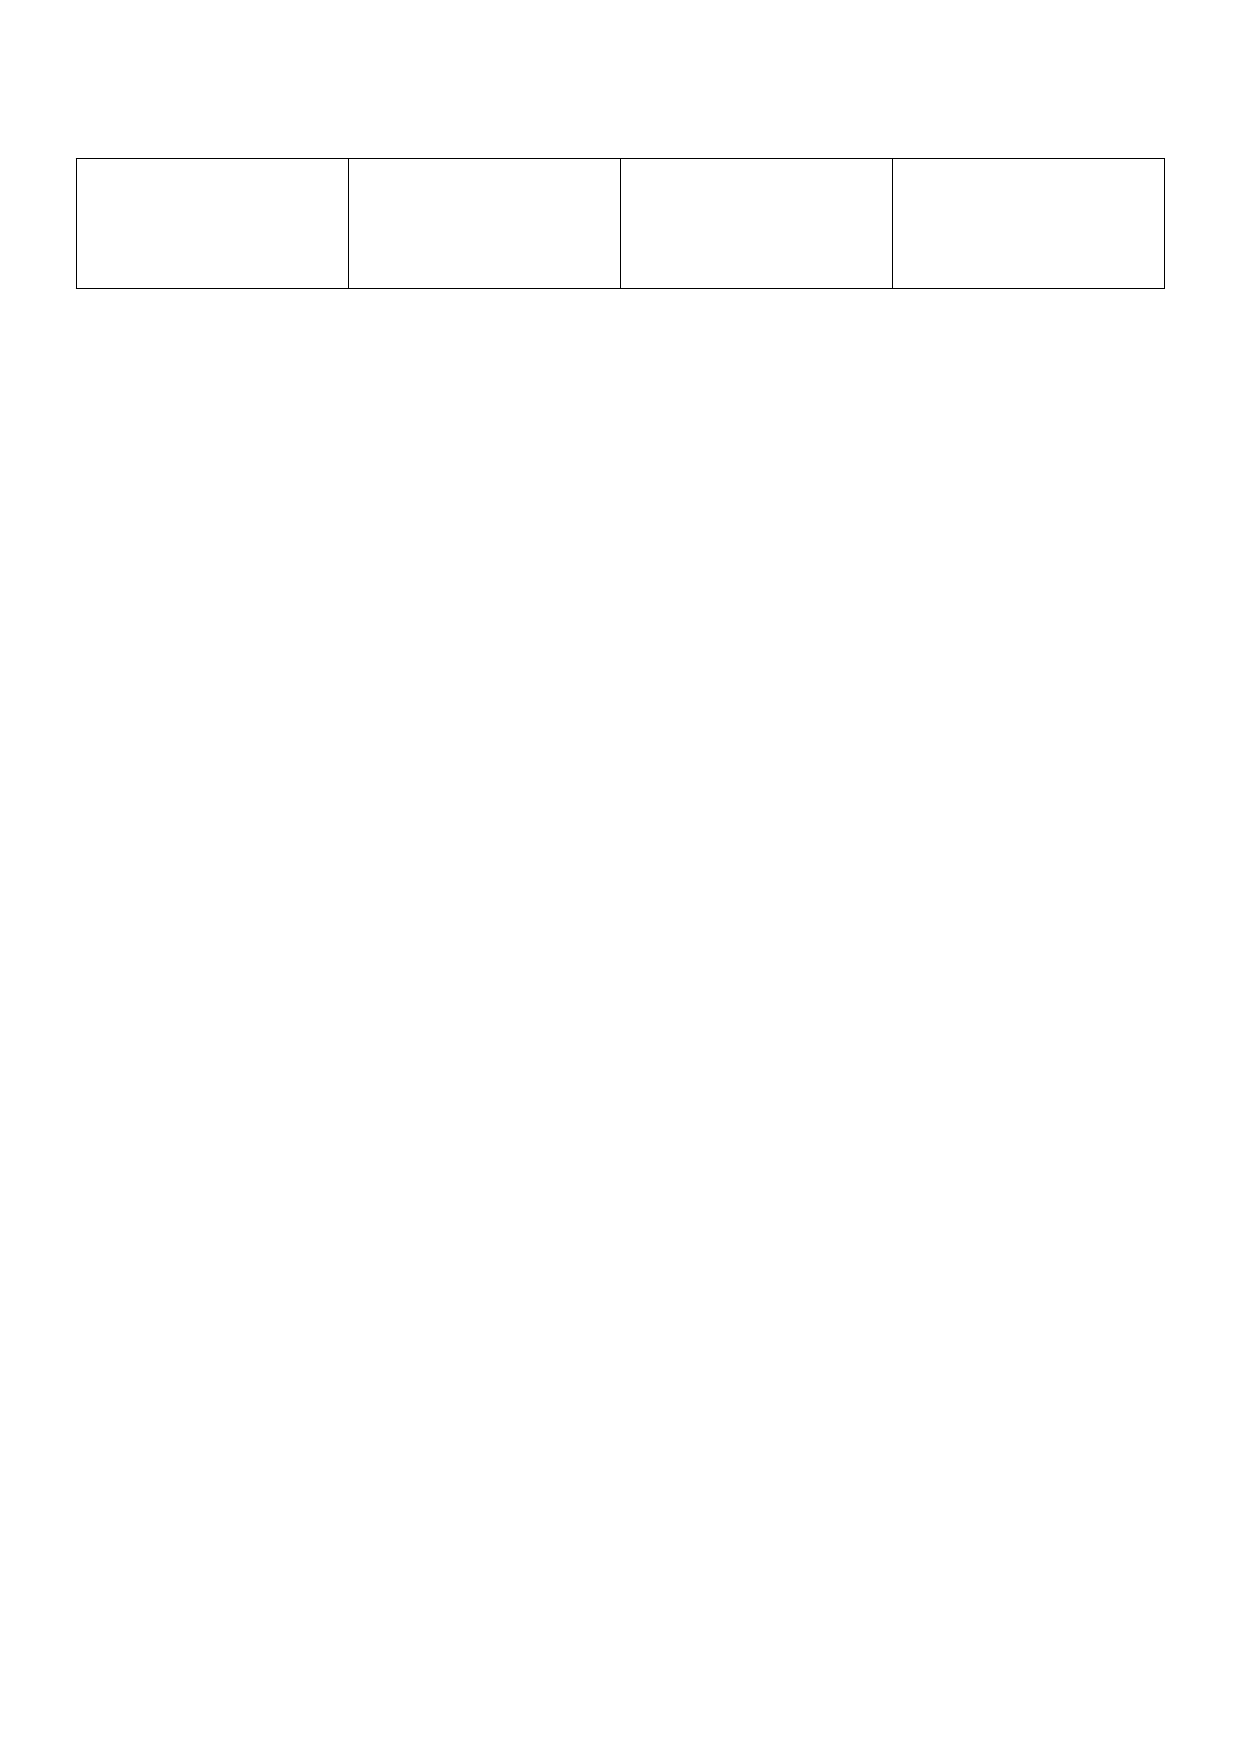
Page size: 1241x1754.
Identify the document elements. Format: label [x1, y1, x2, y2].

table_cell [349, 159, 620, 288]
table_cell [893, 159, 1164, 288]
table_cell [621, 159, 892, 288]
table_cell [77, 159, 348, 288]
